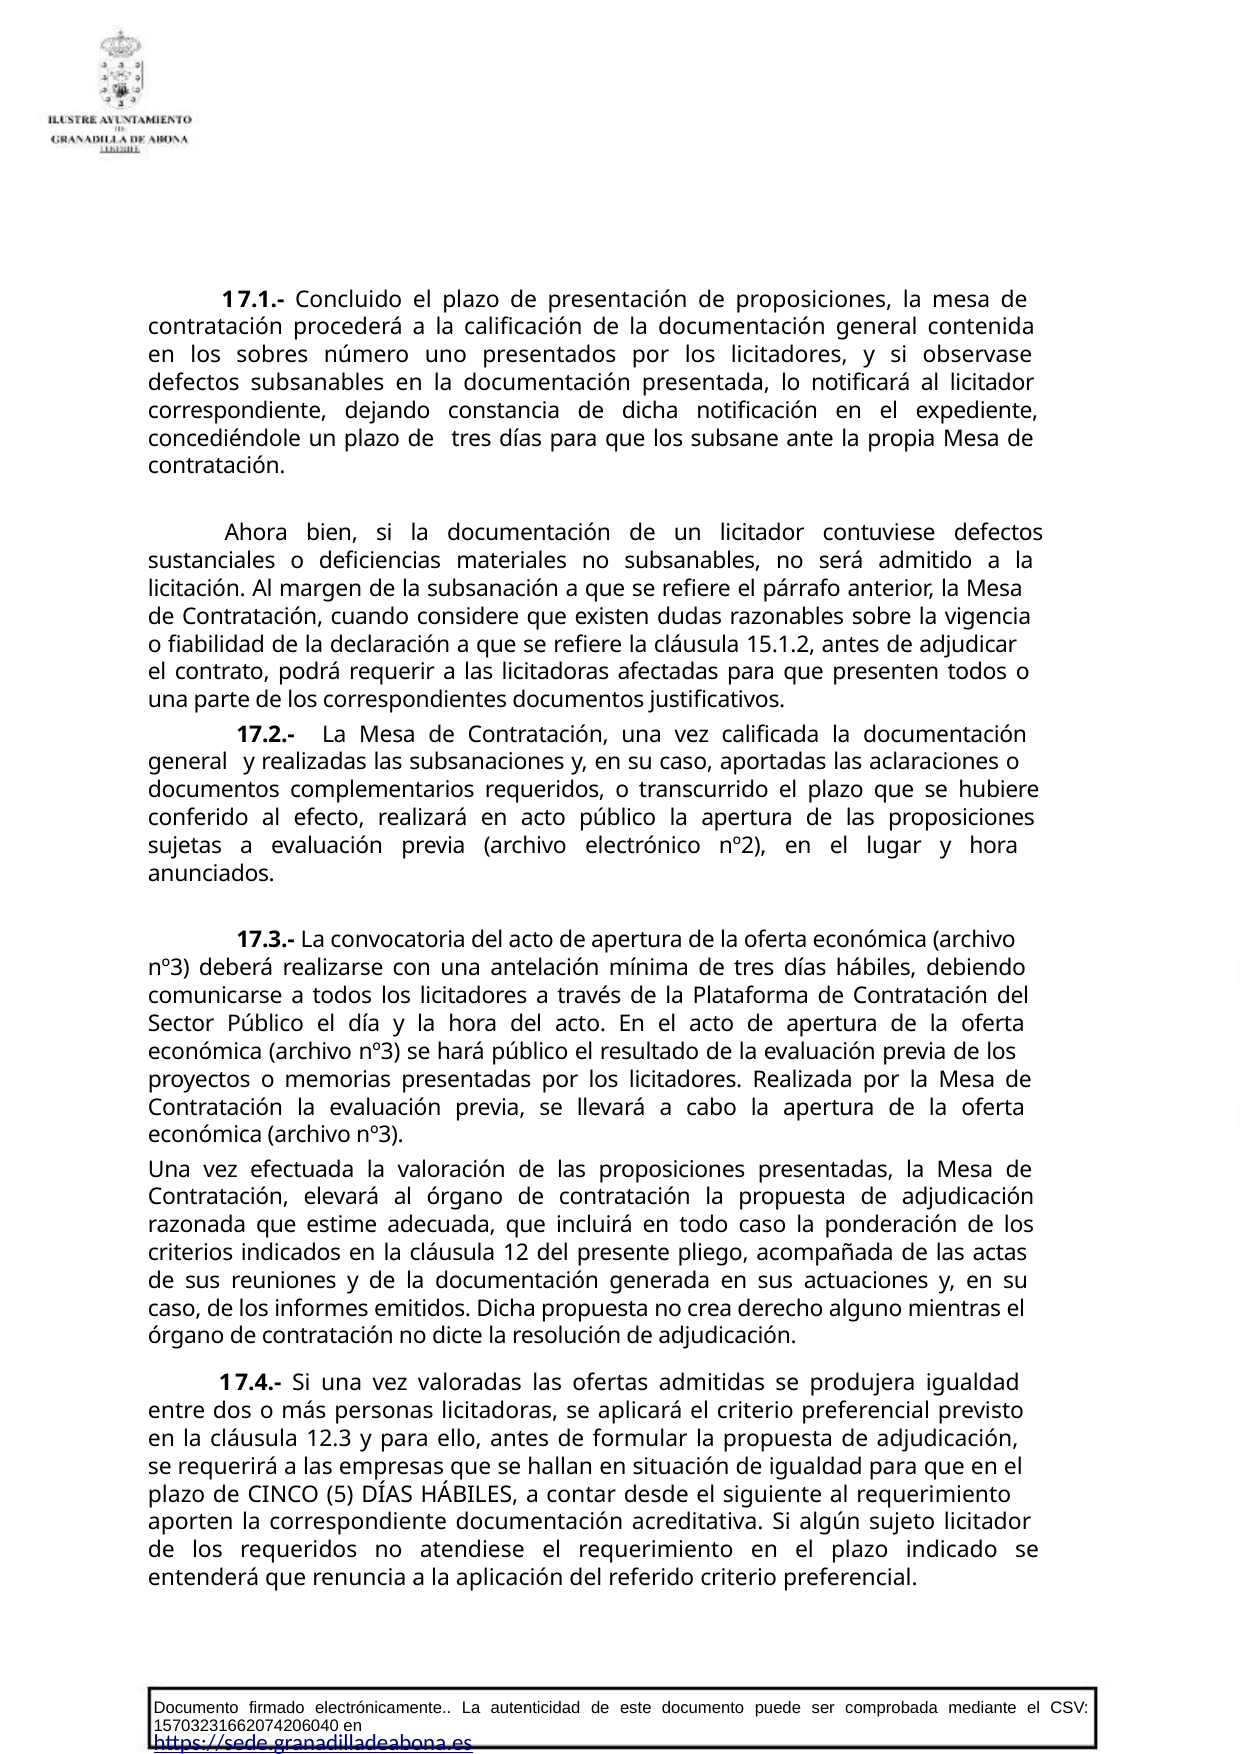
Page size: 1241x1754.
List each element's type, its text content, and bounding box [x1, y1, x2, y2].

text contratación procederá a la calificación de la documentación general contenida [148, 313, 1118, 340]
text 1 [221, 285, 238, 313]
text sujetas a evaluación previa (archivo electrónico nº2), en el lugar y hora [148, 831, 1118, 859]
text documentos complementarios requeridos, o transcurrido el plazo que se hubiere [148, 775, 1118, 803]
text de Contratación, cuando considere que existen dudas razonables sobre la vigencia [148, 602, 1118, 630]
text correspondiente, dejando constancia de dicha notificación en el expediente, [148, 396, 1118, 424]
text Ahora bien, si la documentación de un licitador contuviese defectos [224, 518, 1118, 546]
text contratación. [148, 452, 1118, 479]
text una parte de los correspondientes documentos justificativos. [148, 685, 1118, 713]
text razonada que estime adecuada, que incluirá en todo caso la ponderación de los [148, 1210, 1118, 1238]
text nº3) deberá realizarse con una antelación mínima de tres días hábiles, debiendo [148, 954, 1118, 981]
text 7.1.- Concluido el plazo de presentación de proposiciones, la mesa de [238, 285, 1117, 313]
text criterios indicados en la cláusula 12 del presente pliego, acompañada de las actas [148, 1238, 1118, 1266]
text 1 [218, 1368, 235, 1396]
text el contrato, podrá requerir a las licitadoras afectadas para que presenten todos o [148, 658, 1118, 685]
text 17.2.- La Mesa de Contratación, una vez calificada la documentación [236, 720, 1118, 748]
text plazo de CINCO (5) DÍAS HÁBILES, a contar desde el siguiente al requerimiento [148, 1480, 1117, 1508]
text de los requeridos no atendiese el requerimiento en el plazo indicado se [148, 1535, 1117, 1563]
text órgano de contratación no dicte la resolución de adjudicación. [148, 1322, 1118, 1349]
text licitación. Al margen de la subsanación a que se refiere el párrafo anterior, la Mesa [148, 574, 1118, 602]
text de sus reuniones y de la documentación generada en sus actuaciones y, en su [148, 1266, 1118, 1294]
text conferido al efecto, realizará en acto público la apertura de las proposiciones [148, 803, 1118, 831]
text entre dos o más personas licitadoras, se aplicará el criterio preferencial previsto [148, 1396, 1117, 1424]
text o fiabilidad de la declaración a que se refiere la cláusula 15.1.2, antes de adjudicar [148, 630, 1118, 658]
text en los sobres número uno presentados por los licitadores, y si observase [148, 340, 1118, 368]
text Contratación la evaluación previa, se llevará a cabo la apertura de la oferta [148, 1093, 1118, 1121]
text Documento firmado electrónicamente.. La autenticidad de este documento puede ser comprobada mediante el CSV: [153, 1699, 1113, 1718]
text general y realizadas las subsanaciones y, en su caso, aportadas las aclaraciones o [148, 748, 1118, 775]
text defectos subsanables en la documentación presentada, lo notificará al licitador [148, 368, 1118, 396]
text proyectos o memorias presentadas por los licitadores. Realizada por la Mesa de [148, 1065, 1118, 1093]
text económica (archivo nº3) se hará público el resultado de la evaluación previa de los [148, 1037, 1118, 1065]
text Una vez efectuada la valoración de las proposiciones presentadas, la Mesa de [148, 1155, 1118, 1183]
text entenderá que renuncia a la aplicación del referido criterio preferencial. [148, 1563, 1117, 1591]
text sustanciales o deficiencias materiales no subsanables, no será admitido a la [148, 546, 1118, 574]
text 7.4.- Si una vez valoradas las ofertas admitidas se produjera igualdad [235, 1368, 1117, 1396]
text Sector Público el día y la hora del acto. En el acto de apertura de la oferta [148, 1009, 1118, 1037]
text comunicarse a todos los licitadores a través de la Plataforma de Contratación del [148, 981, 1118, 1009]
text en la cláusula 12.3 y para ello, antes de formular la propuesta de adjudicación, [148, 1424, 1117, 1452]
text Contratación, elevará al órgano de contratación la propuesta de adjudicación [148, 1183, 1118, 1210]
text caso, de los informes emitidos. Dicha propuesta no crea derecho alguno mientras el [148, 1294, 1118, 1322]
text 17.3.- La convocatoria del acto de apertura de la oferta económica (archivo [236, 926, 1118, 953]
text se requerirá a las empresas que se hallan en situación de igualdad para que en el [148, 1452, 1117, 1480]
text 15703231662074206040 en https://sede.granadilladeabona.es [153, 1717, 642, 1754]
text concediéndole un plazo de tres días para que los subsane ante la propia Mesa de [148, 424, 1118, 452]
text anunciados. [148, 859, 1118, 887]
text económica (archivo nº3). [148, 1121, 1118, 1148]
text aporten la correspondiente documentación acreditativa. Si algún sujeto licitador [148, 1508, 1117, 1535]
